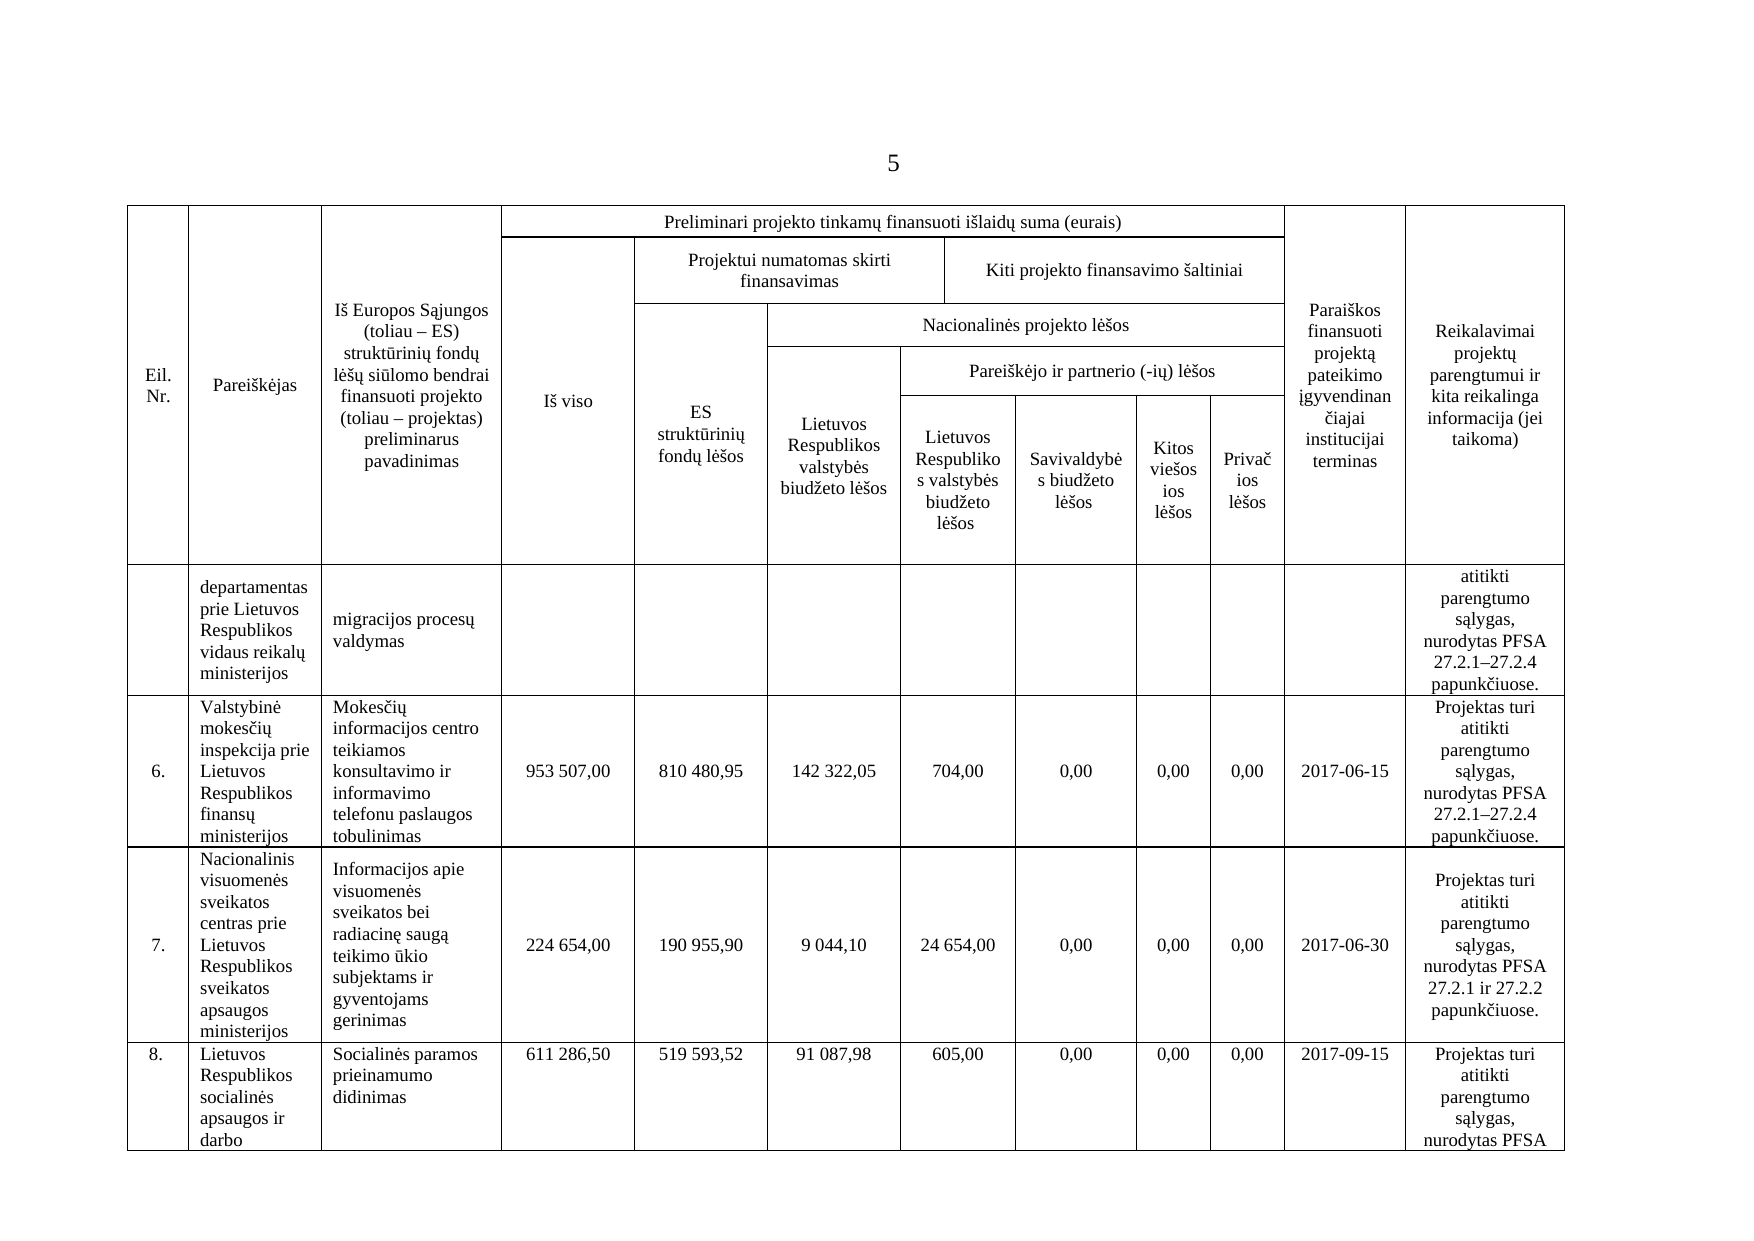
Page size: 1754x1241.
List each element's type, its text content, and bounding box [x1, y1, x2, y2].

table_cell [901, 565, 1015, 694]
table_cell Projektas turi atitikti parengtumo sąlygas, nurodytas PFSA 27.2.1–27.2.4 papunkčiuose. [1406, 696, 1564, 846]
table_cell Nacionalinis visuomenės sveikatos centras prie Lietuvos Respublikos sveikatos apsaugos ministerijos [189, 848, 321, 1042]
table_cell [1016, 565, 1136, 694]
table_cell Lietuvos Respublikos valstybės biudžeto lėšos [768, 347, 900, 564]
table_cell 8. [128, 1043, 188, 1150]
table_cell 0,00 [1211, 1043, 1284, 1150]
table_cell Projektui numatomas skirti finansavimas [635, 238, 944, 303]
table_cell atitikti parengtumo sąlygas, nurodytas PFSA 27.2.1–27.2.4 papunkčiuose. [1406, 565, 1564, 694]
table_cell Mokesčių informacijos centro teikiamos konsultavimo ir informavimo telefonu paslaugos tobulinimas [322, 696, 501, 846]
table_cell 91 087,98 [768, 1043, 900, 1150]
table_header Eil. Nr. [128, 206, 188, 564]
table_cell Privačios lėšos [1211, 396, 1284, 564]
table_cell 6. [128, 696, 188, 846]
table_cell 24 654,00 [901, 848, 1015, 1042]
table_header Preliminari projekto tinkamų finansuoti išlaidų suma (eurais) [502, 206, 1284, 236]
table_cell Lietuvos Respublikos socialinės apsaugos ir darbo [189, 1043, 321, 1150]
table_cell Informacijos apie visuomenės sveikatos bei radiacinę saugą teikimo ūkio subjektams ir gyventojams gerinimas [322, 848, 501, 1042]
table_cell 2017-06-15 [1285, 696, 1405, 846]
table_cell migracijos procesų valdymas [322, 565, 501, 694]
table_cell 953 507,00 [502, 696, 634, 846]
table_cell 0,00 [1137, 1043, 1210, 1150]
table_cell 2017-09-15 [1285, 1043, 1405, 1150]
table_cell [1211, 565, 1284, 694]
table_cell Kiti projekto finansavimo šaltiniai [945, 238, 1284, 303]
table_cell Projektas turi atitikti parengtumo sąlygas, nurodytas PFSA 27.2.1 ir 27.2.2 papunkčiuose. [1406, 848, 1564, 1042]
table_cell [635, 565, 767, 694]
table_header Paraiškos finansuoti projektą pateikimo įgyvendinančiajai institucijai terminas [1285, 206, 1405, 564]
table_cell 0,00 [1016, 848, 1136, 1042]
table_cell 810 480,95 [635, 696, 767, 846]
table_cell ES struktūrinių fondų lėšos [635, 304, 767, 564]
table_cell Nacionalinės projekto lėšos [768, 304, 1284, 346]
table_cell 9 044,10 [768, 848, 900, 1042]
table_cell 142 322,05 [768, 696, 900, 846]
table_cell 2017-06-30 [1285, 848, 1405, 1042]
table_cell Socialinės paramos prieinamumo didinimas [322, 1043, 501, 1150]
table_cell 0,00 [1137, 696, 1210, 846]
table_cell [1285, 565, 1405, 694]
table_cell [128, 565, 188, 694]
table_cell Valstybinė mokesčių inspekcija prie Lietuvos Respublikos finansų ministerijos [189, 696, 321, 846]
table_cell 0,00 [1137, 848, 1210, 1042]
table_cell 7. [128, 848, 188, 1042]
table_header Iš Europos Sąjungos (toliau – ES) struktūrinių fondų lėšų siūlomo bendrai finansuoti projekto (toliau – projektas) preliminarus pavadinimas [322, 206, 501, 564]
table_cell [502, 565, 634, 694]
table_cell Projektas turi atitikti parengtumo sąlygas, nurodytas PFSA [1406, 1043, 1564, 1150]
table_cell 0,00 [1211, 848, 1284, 1042]
table_cell 190 955,90 [635, 848, 767, 1042]
table_cell 0,00 [1016, 1043, 1136, 1150]
table_cell 224 654,00 [502, 848, 634, 1042]
table_cell Lietuvos Respublikos valstybės biudžeto lėšos [901, 396, 1015, 564]
table_cell 704,00 [901, 696, 1015, 846]
table_cell Savivaldybės biudžeto lėšos [1016, 396, 1136, 564]
table_cell 611 286,50 [502, 1043, 634, 1150]
table_cell Iš viso [502, 238, 634, 564]
table_cell 0,00 [1016, 696, 1136, 846]
table_cell 605,00 [901, 1043, 1015, 1150]
table_cell [1137, 565, 1210, 694]
table_cell 0,00 [1211, 696, 1284, 846]
table_cell [768, 565, 900, 694]
table_cell departamentas prie Lietuvos Respublikos vidaus reikalų ministerijos [189, 565, 321, 694]
table_cell Kitos viešosios lėšos [1137, 396, 1210, 564]
table_header Reikalavimai projektų parengtumui ir kita reikalinga informacija (jei taikoma) [1406, 206, 1564, 564]
table_cell 519 593,52 [635, 1043, 767, 1150]
table_cell Pareiškėjo ir partnerio (-ių) lėšos [901, 347, 1284, 394]
table_header Pareiškėjas [189, 206, 321, 564]
